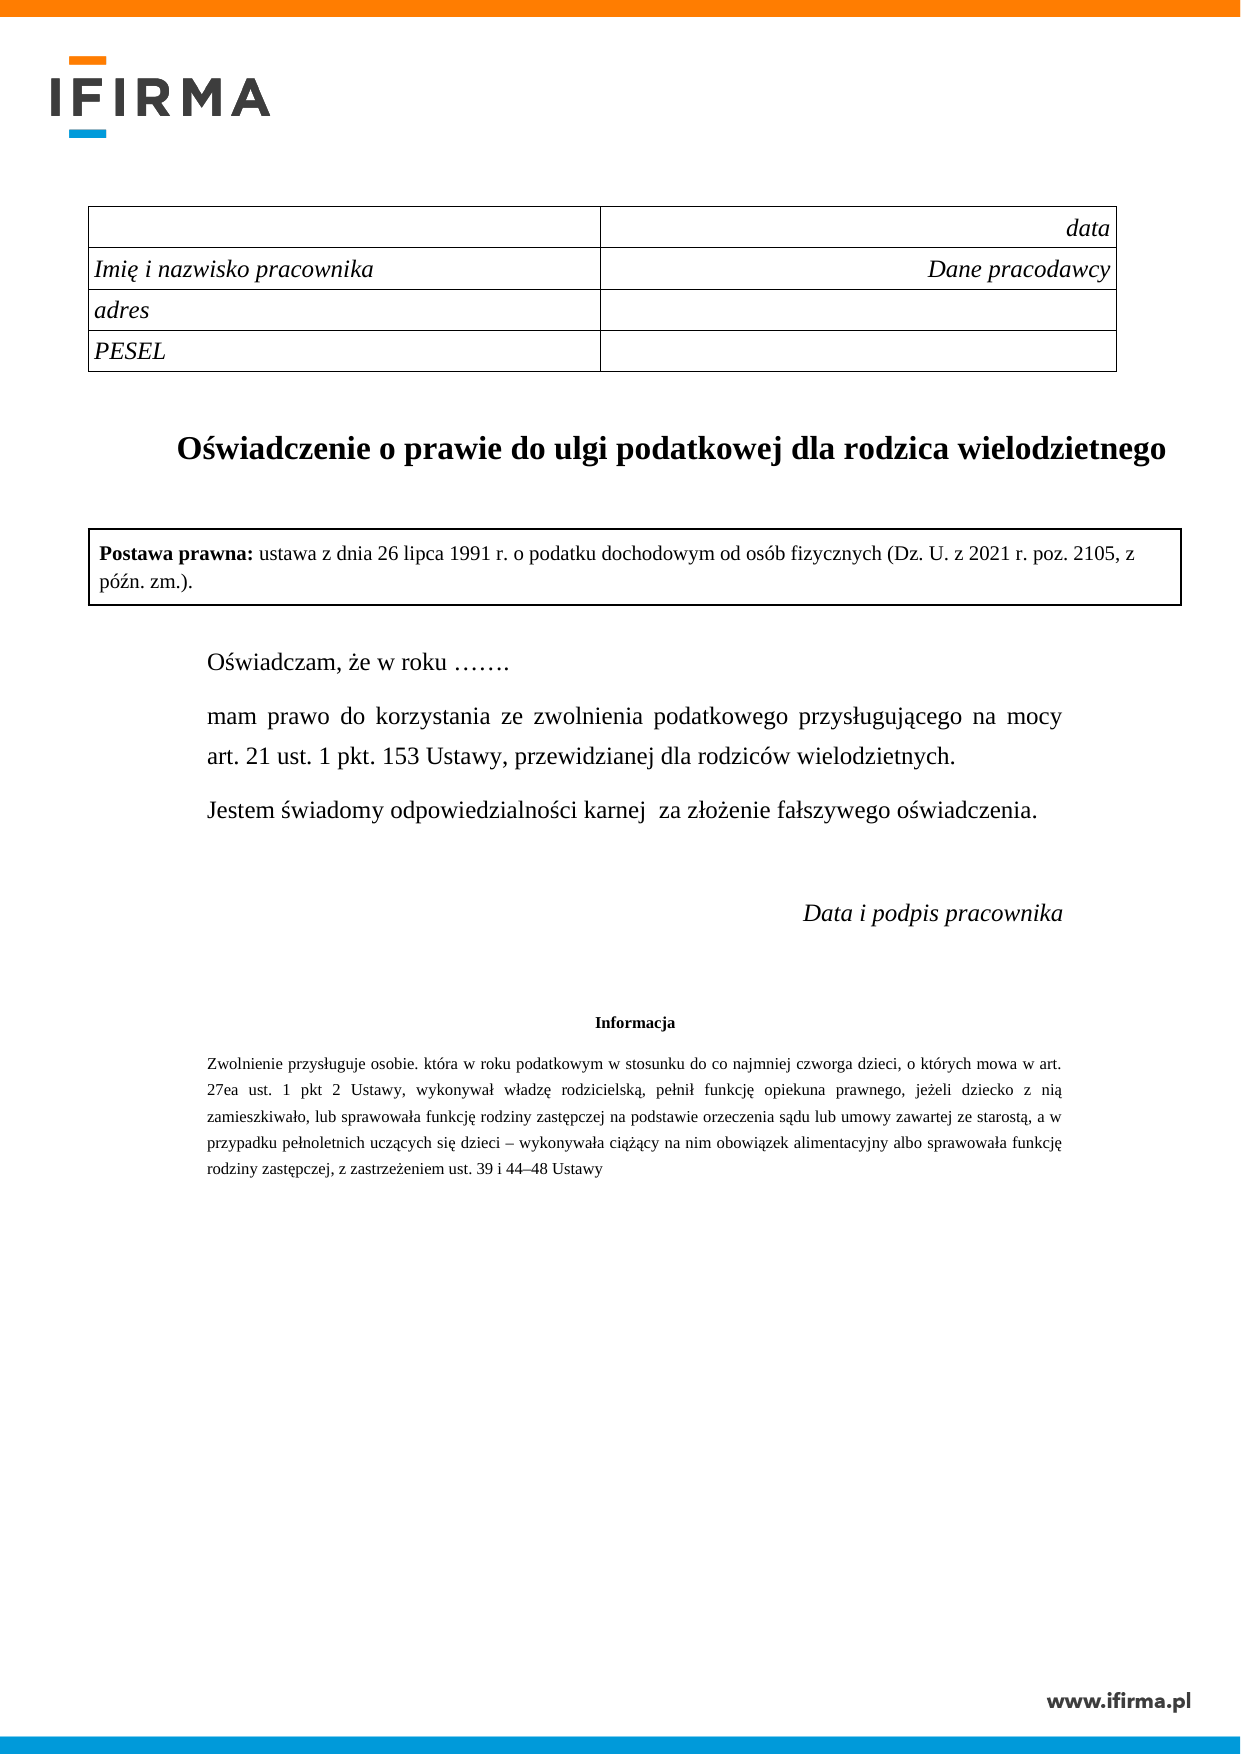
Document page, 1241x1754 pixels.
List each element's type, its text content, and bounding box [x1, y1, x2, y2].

table_cell [601, 290, 1116, 330]
picture [0, 1665, 1241, 1736]
table_cell Imię i nazwisko pracownika [89, 248, 600, 288]
table_header data [601, 207, 1116, 247]
text Data i podpis pracownika [207, 898, 1063, 927]
text Jestem świadomy odpowiedzialności karnej za złożenie fałszywego oświadczenia. [207, 795, 1063, 824]
subtitle Oświadczenie o prawie do ulgi podatkowej dla rodzica wielodzietnego [133, 428, 1181, 467]
table_cell Dane pracodawcy [601, 248, 1116, 288]
text Zwolnienie przysługuje osobie. która w roku podatkowym w stosunku do co najmniej czworga dzieci, o których mowa w art. 27ea ust. 1 pkt 2 Ustawy, wykonywał władzę rodzicielską, pełnił funkcję opiekuna prawnego, jeżeli dziecko z nią zamieszkiwało, lub sprawowała funkcję rodziny zastępczej na podstawie orzeczenia sądu lub umowy zawartej ze starostą, a w przypadku pełnoletnich uczących się dzieci – wykonywała ciążący na nim obowiązek alimentacyjny albo sprawowała funkcję rodziny zastępczej, z zastrzeżeniem ust. 39 i 44–48 Ustawy [207, 1054, 1063, 1178]
picture [0, 0, 1241, 177]
text Oświadczam, że w roku ……. [207, 647, 1063, 676]
table_cell [601, 331, 1116, 371]
table_cell adres [89, 290, 600, 330]
text mam prawo do korzystania ze zwolnienia podatkowego przysługującego na mocy art. 21 ust. 1 pkt. 153 Ustawy, przewidzianej dla rodziców wielodzietnych. [207, 701, 1063, 769]
table_cell PESEL [89, 331, 600, 371]
table_header Postawa prawna: ustawa z dnia 26 lipca 1991 r. o podatku dochodowym od osób fizycznych (Dz. U. z 2021 r. poz. 2105, z późn. zm.). [90, 530, 1180, 604]
table_header [89, 207, 600, 247]
text Informacja [207, 1013, 1063, 1032]
